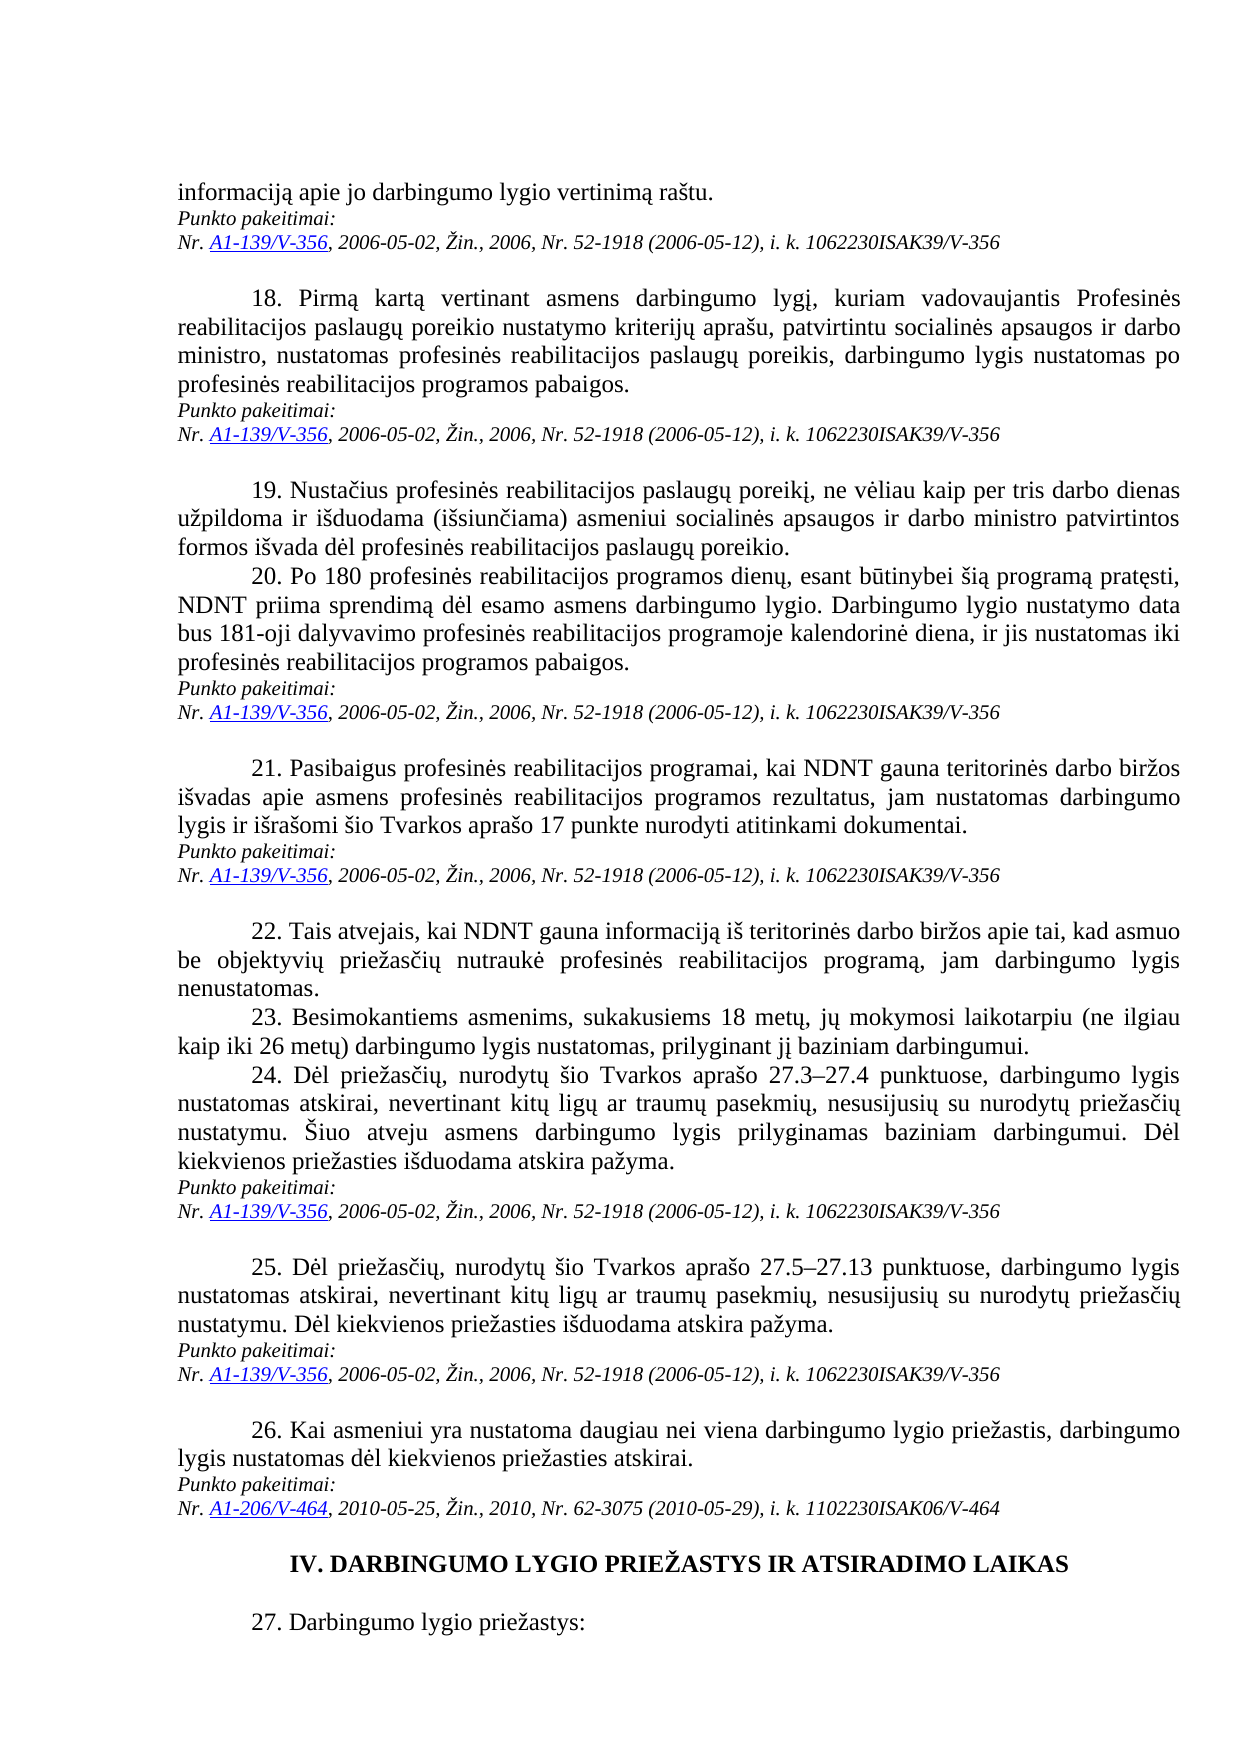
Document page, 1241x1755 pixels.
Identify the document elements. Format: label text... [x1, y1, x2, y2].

text 19. Nustačius profesinės reabilitacijos paslaugų poreikį, ne vėliau kaip per tris darbo dienas užpildoma ir išduodama (išsiunčiama) asmeniui socialinės apsaugos ir darbo ministro patvirtintos formos išvada dėl profesinės reabilitacijos paslaugų poreikio. [177, 475, 1181, 561]
text 22. Tais atvejais, kai NDNT gauna informaciją iš teritorinės darbo biržos apie tai, kad asmuo be objektyvių priežasčių nutraukė profesinės reabilitacijos programą, jam darbingumo lygis nenustatomas. [177, 916, 1181, 1002]
text Punkto pakeitimai: [177, 1338, 1181, 1362]
text 26. Kai asmeniui yra nustatoma daugiau nei viena darbingumo lygio priežastis, darbingumo lygis nustatomas dėl kiekvienos priežasties atskirai. [177, 1415, 1181, 1472]
text Nr. A1-139/V-356, 2006-05-02, Žin., 2006, Nr. 52-1918 (2006-05-12), i. k. 1062230ISAK39/V-356 [177, 230, 1181, 254]
text IV. DARBINGUMO LYGIO PRIEŽASTYS IR ATSIRADIMO LAIKAS [177, 1549, 1181, 1578]
text Punkto pakeitimai: [177, 398, 1181, 422]
text 21. Pasibaigus profesinės reabilitacijos programai, kai NDNT gauna teritorinės darbo biržos išvadas apie asmens profesinės reabilitacijos programos rezultatus, jam nustatomas darbingumo lygis ir išrašomi šio Tvarkos aprašo 17 punkte nurodyti atitinkami dokumentai. [177, 753, 1181, 839]
text Punkto pakeitimai: [177, 839, 1181, 863]
text Punkto pakeitimai: [177, 1472, 1181, 1496]
text 24. Dėl priežasčių, nurodytų šio Tvarkos aprašo 27.3–27.4 punktuose, darbingumo lygis nustatomas atskirai, nevertinant kitų ligų ar traumų pasekmių, nesusijusių su nurodytų priežasčių nustatymu. Šiuo atveju asmens darbingumo lygis prilyginamas baziniam darbingumui. Dėl kiekvienos priežasties išduodama atskira pažyma. [177, 1060, 1181, 1175]
text Nr. A1-139/V-356, 2006-05-02, Žin., 2006, Nr. 52-1918 (2006-05-12), i. k. 1062230ISAK39/V-356 [177, 1362, 1181, 1386]
text 18. Pirmą kartą vertinant asmens darbingumo lygį, kuriam vadovaujantis Profesinės reabilitacijos paslaugų poreikio nustatymo kriterijų aprašu, patvirtintu socialinės apsaugos ir darbo ministro, nustatomas profesinės reabilitacijos paslaugų poreikis, darbingumo lygis nustatomas po profesinės reabilitacijos programos pabaigos. [177, 283, 1181, 398]
text Punkto pakeitimai: [177, 1175, 1181, 1199]
text 25. Dėl priežasčių, nurodytų šio Tvarkos aprašo 27.5–27.13 punktuose, darbingumo lygis nustatomas atskirai, nevertinant kitų ligų ar traumų pasekmių, nesusijusių su nurodytų priežasčių nustatymu. Dėl kiekvienos priežasties išduodama atskira pažyma. [177, 1252, 1181, 1338]
text informaciją apie jo darbingumo lygio vertinimą raštu. [177, 177, 1181, 206]
text Punkto pakeitimai: [177, 206, 1181, 230]
text Nr. A1-139/V-356, 2006-05-02, Žin., 2006, Nr. 52-1918 (2006-05-12), i. k. 1062230ISAK39/V-356 [177, 700, 1181, 724]
text 27. Darbingumo lygio priežastys: [177, 1607, 1181, 1635]
text Nr. A1-139/V-356, 2006-05-02, Žin., 2006, Nr. 52-1918 (2006-05-12), i. k. 1062230ISAK39/V-356 [177, 422, 1181, 446]
text Nr. A1-206/V-464, 2010-05-25, Žin., 2010, Nr. 62-3075 (2010-05-29), i. k. 1102230ISAK06/V-464 [177, 1496, 1181, 1520]
text Punkto pakeitimai: [177, 676, 1181, 700]
text 20. Po 180 profesinės reabilitacijos programos dienų, esant būtinybei šią programą pratęsti, NDNT priima sprendimą dėl esamo asmens darbingumo lygio. Darbingumo lygio nustatymo data bus 181-oji dalyvavimo profesinės reabilitacijos programoje kalendorinė diena, ir jis nustatomas iki profesinės reabilitacijos programos pabaigos. [177, 561, 1181, 676]
text 23. Besimokantiems asmenims, sukakusiems 18 metų, jų mokymosi laikotarpiu (ne ilgiau kaip iki 26 metų) darbingumo lygis nustatomas, prilyginant jį baziniam darbingumui. [177, 1002, 1181, 1060]
text Nr. A1-139/V-356, 2006-05-02, Žin., 2006, Nr. 52-1918 (2006-05-12), i. k. 1062230ISAK39/V-356 [177, 863, 1181, 887]
text Nr. A1-139/V-356, 2006-05-02, Žin., 2006, Nr. 52-1918 (2006-05-12), i. k. 1062230ISAK39/V-356 [177, 1199, 1181, 1223]
